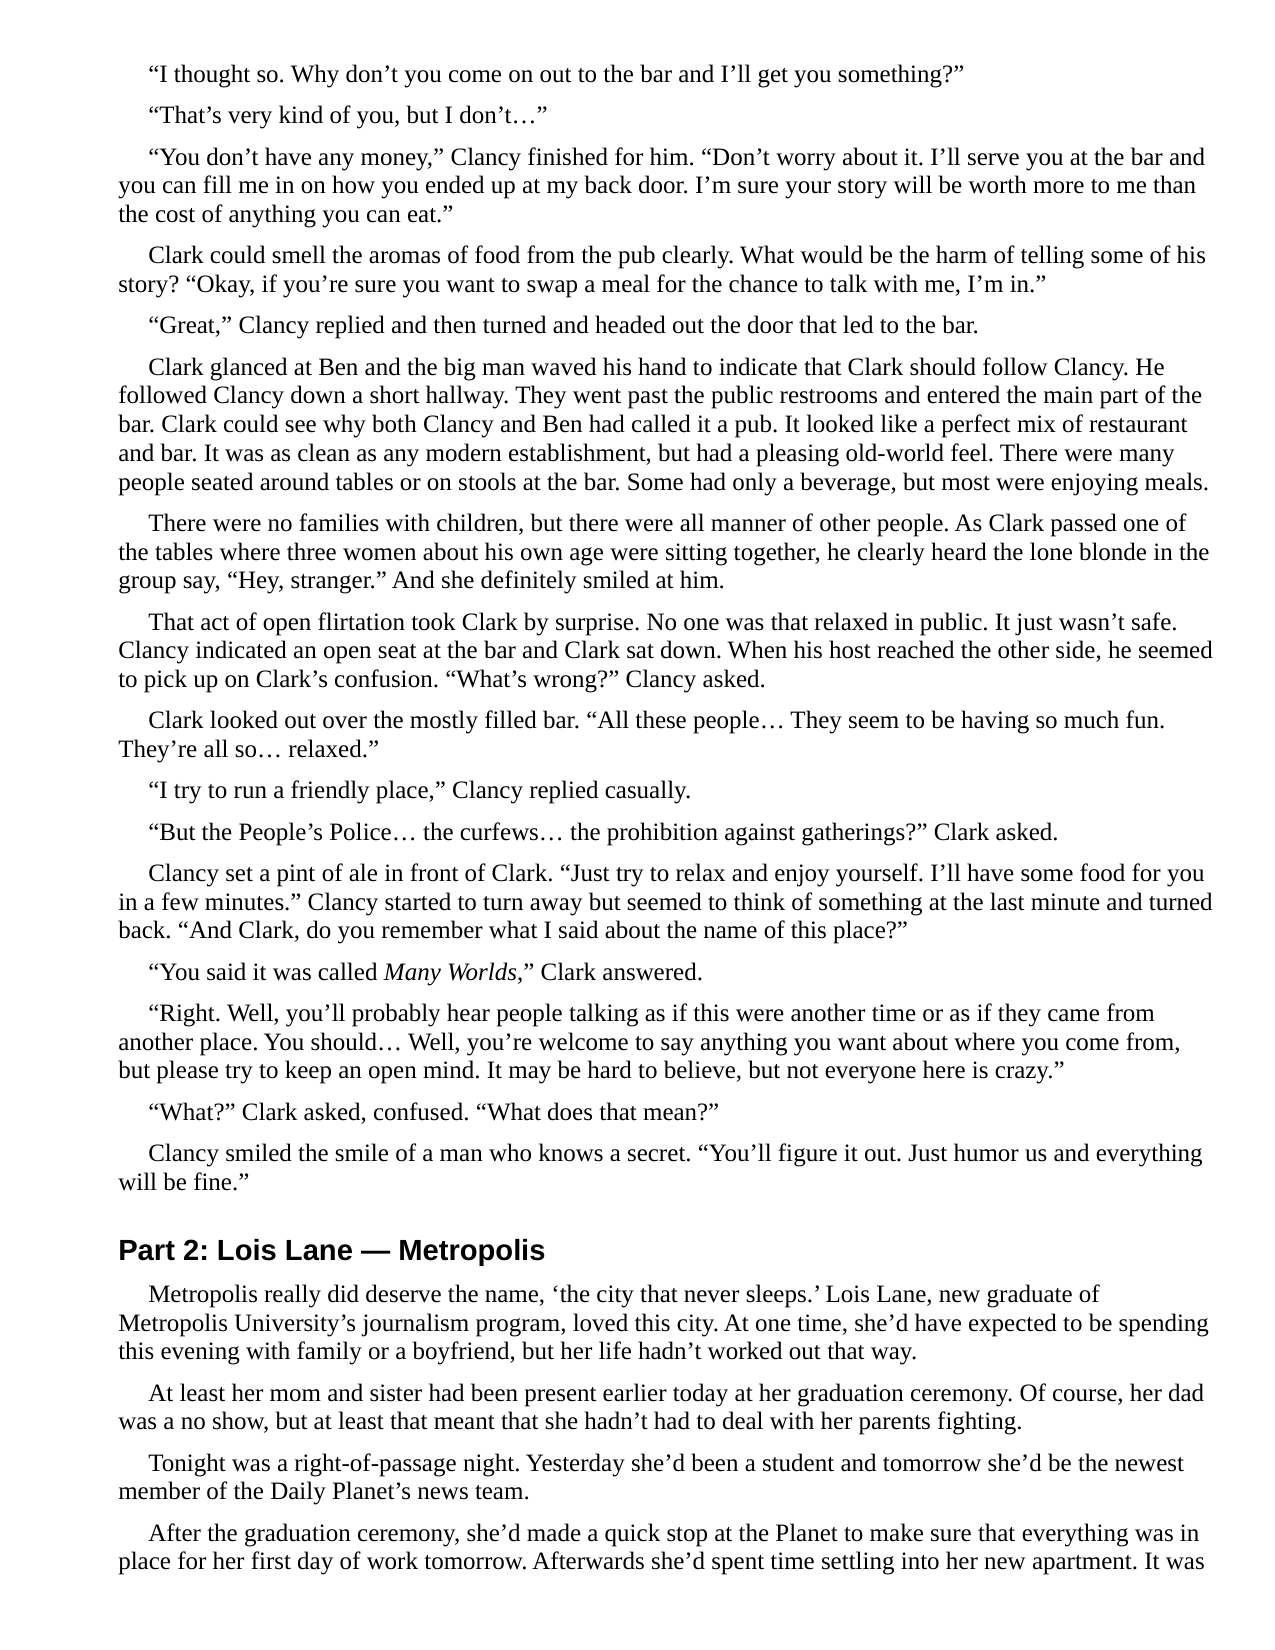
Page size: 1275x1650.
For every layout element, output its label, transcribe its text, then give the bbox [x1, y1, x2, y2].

text Clark looked out over the mostly filled bar. “All these people… They seem to be having so much fun. They’re all so… relaxed.” [118, 705, 1216, 763]
text “That’s very kind of you, but I don’t…” [118, 100, 1216, 129]
text “I try to run a friendly place,” Clancy replied casually. [118, 775, 1216, 804]
text Clancy smiled the smile of a man who knows a secret. “You’ll figure it out. Just humor us and everything will be fine.” [118, 1138, 1216, 1195]
text Clark glanced at Ben and the big man waved his hand to indicate that Clark should follow Clancy. He followed Clancy down a short hallway. They went past the public restrooms and entered the main part of the bar. Clark could see why both Clancy and Ben had called it a pub. It looked like a perfect mix of restaurant and bar. It was as clean as any modern establishment, but had a pleasing old-world feel. There were many people seated around tables or on stools at the bar. Some had only a beverage, but most were enjoying meals. [118, 352, 1216, 495]
text “You said it was called Many Worlds,” Clark answered. [118, 957, 1216, 985]
text “You don’t have any money,” Clancy finished for him. “Don’t worry about it. I’ll serve you at the bar and you can fill me in on how you ended up at my back door. I’m sure your story will be worth more to me than the cost of anything you can eat.” [118, 142, 1216, 228]
text “What?” Clark asked, confused. “What does that mean?” [118, 1097, 1216, 1125]
text “Great,” Clancy replied and then turned and headed out the door that led to the bar. [118, 310, 1216, 339]
text After the graduation ceremony, she’d made a quick stop at the Planet to make sure that everything was in place for her first day of work tomorrow. Afterwards she’d spent time settling into her new apartment. It was [118, 1518, 1216, 1575]
text Metropolis really did deserve the name, ‘the city that never sleeps.’ Lois Lane, new graduate of Metropolis University’s journalism program, loved this city. At one time, she’d have expected to be spending this evening with family or a boyfriend, but her life hadn’t worked out that way. [118, 1279, 1216, 1365]
text “I thought so. Why don’t you come on out to the bar and I’ll get you something?” [118, 59, 1216, 88]
text At least her mom and sister had been present earlier today at her graduation ceremony. Of course, her dad was a no show, but at least that meant that she hadn’t had to deal with her parents fighting. [118, 1378, 1216, 1435]
text “Right. Well, you’ll probably hear people talking as if this were another time or as if they came from another place. You should… Well, you’re welcome to say anything you want about where you come from, but please try to keep an open mind. It may be hard to believe, but not everyone here is crazy.” [118, 998, 1216, 1084]
subtitle Part 2: Lois Lane — Metropolis [118, 1233, 1216, 1266]
text Clark could smell the aromas of food from the pub clearly. What would be the harm of telling some of his story? “Okay, if you’re sure you want to swap a meal for the chance to talk with me, I’m in.” [118, 240, 1216, 298]
text That act of open flirtation took Clark by surprise. No one was that relaxed in public. It just wasn’t safe. Clancy indicated an open seat at the bar and Clark sat down. When his host reached the other side, he seemed to pick up on Clark’s confusion. “What’s wrong?” Clancy asked. [118, 607, 1216, 693]
text Clancy set a pint of ale in front of Clark. “Just try to relax and enjoy yourself. I’ll have some food for you in a few minutes.” Clancy started to turn away but seemed to think of something at the last minute and turned back. “And Clark, do you remember what I said about the name of this place?” [118, 858, 1216, 944]
text There were no families with children, but there were all manner of other people. As Clark passed one of the tables where three women about his own age were sitting together, he clearly heard the lone blonde in the group say, “Hey, stranger.” And she definitely smiled at him. [118, 508, 1216, 594]
text “But the People’s Police… the curfews… the prohibition against gatherings?” Clark asked. [118, 817, 1216, 845]
text Tonight was a right-of-passage night. Yesterday she’d been a student and tomorrow she’d be the newest member of the Daily Planet’s news team. [118, 1448, 1216, 1505]
